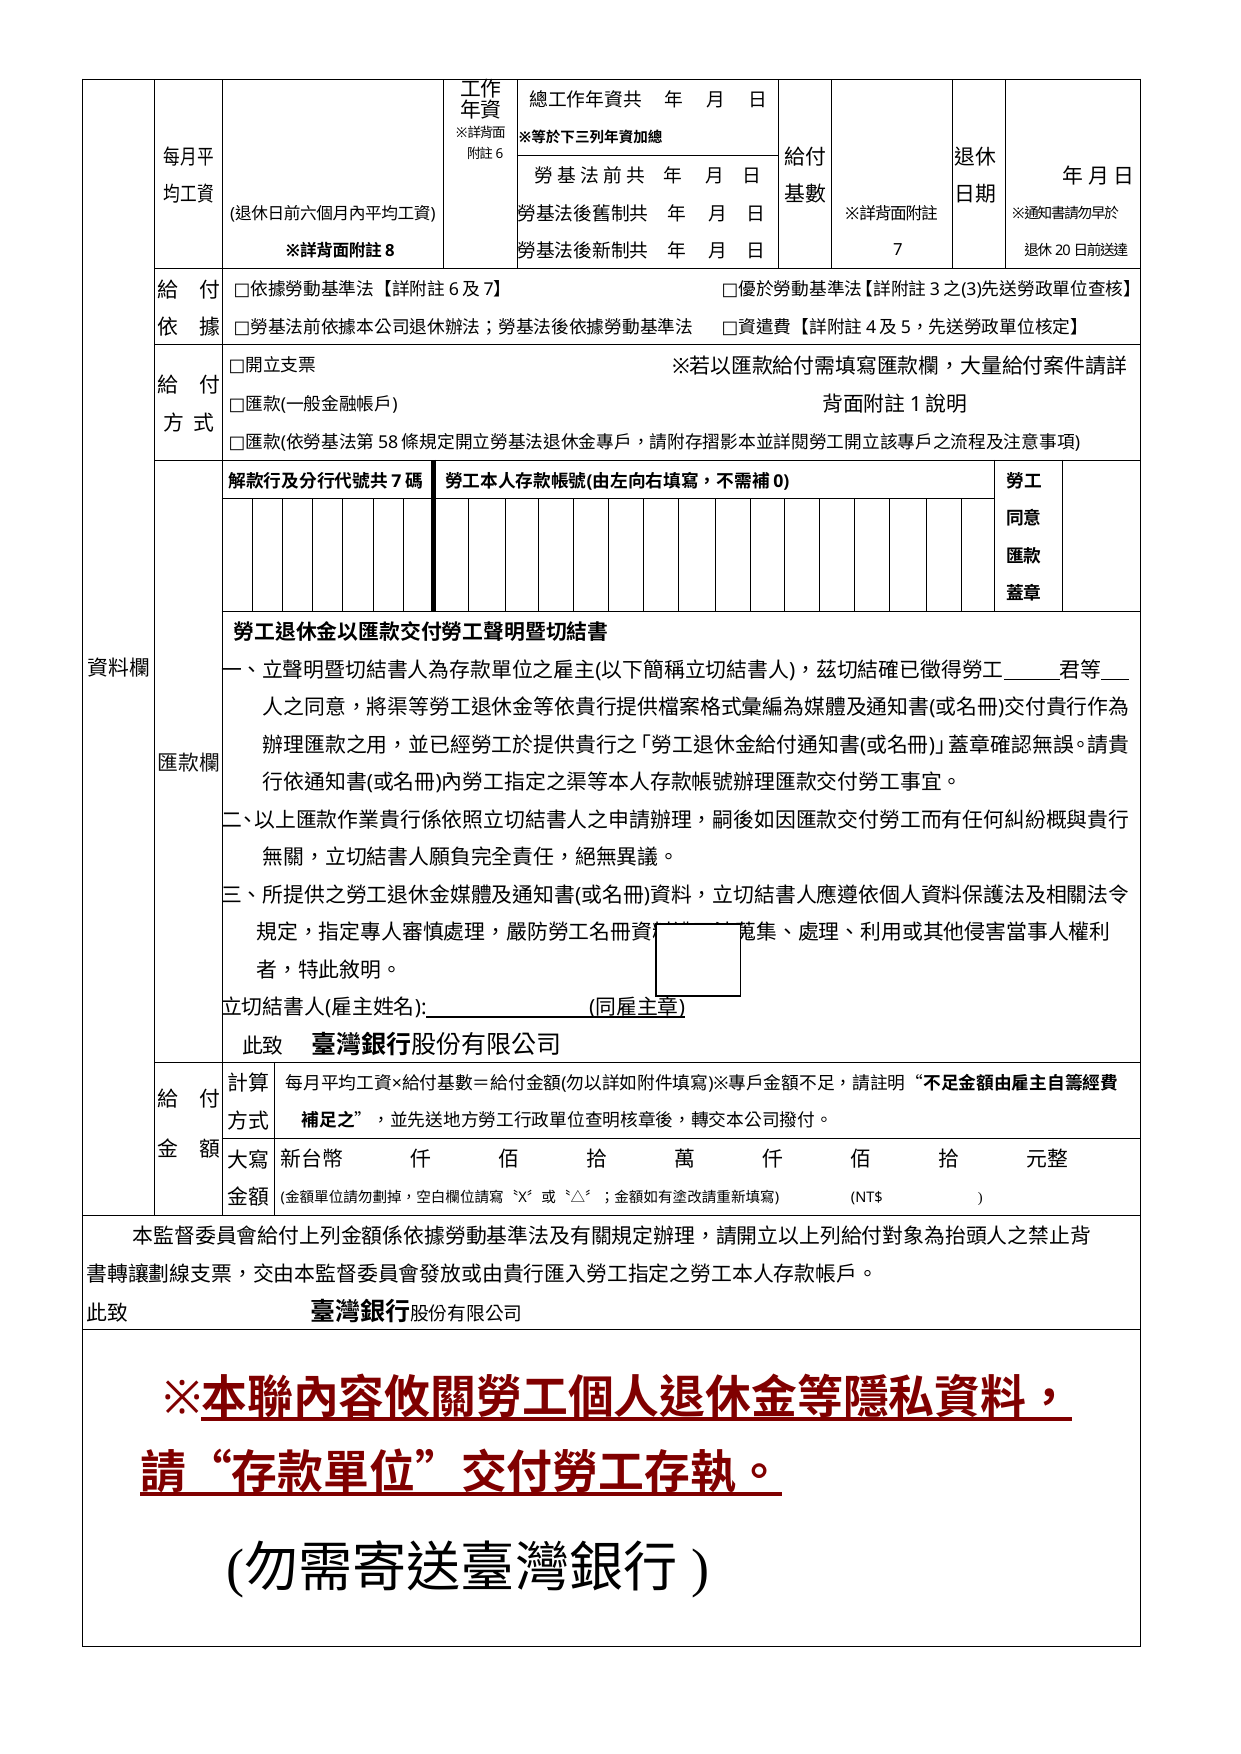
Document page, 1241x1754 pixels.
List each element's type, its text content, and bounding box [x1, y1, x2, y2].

table_cell 每月平 均工資 [155, 80, 222, 268]
table_cell [927, 499, 961, 611]
table_cell 總工作年資共 年 月 日 ※等於下三列年資加總 [518, 80, 778, 154]
table_cell 給 付 依 據 [155, 269, 222, 344]
table_cell □開立支票 [223, 345, 644, 383]
table_cell 勞 基 法 前 共 年 月 日 勞基法後舊制共 年 月 日 勞基法後新制共 年 月 日 [518, 156, 778, 268]
table_cell 年 月 日 ※通知書請勿早於 退休20日前送達 [1006, 155, 1140, 268]
table_cell [962, 499, 994, 611]
table_cell [404, 499, 431, 611]
table_cell (退休日前六個月內平均工資) ※詳背面附註8 [223, 80, 443, 268]
table_cell 每月平均工資×給付基數＝給付金額(勿以詳如附件填寫)※專戶金額不足，請註明“不足金額由雇主自籌經費補足之”，並先送地方勞工行政單位查明核章後，轉交本公司撥付。 [275, 1063, 1140, 1138]
table_cell [253, 499, 282, 611]
table_cell [313, 499, 342, 611]
table_cell [436, 499, 468, 611]
table_cell 給 付 金 額 [155, 1063, 222, 1215]
table_cell [374, 499, 403, 611]
table_cell 退休 日期 [953, 80, 1005, 268]
table_cell [343, 499, 373, 611]
table_cell 勞工本人存款帳號(由左向右填寫，不需補0) [436, 461, 994, 498]
table_cell [679, 499, 715, 611]
table_cell [855, 499, 889, 611]
table_cell [539, 499, 573, 611]
table_cell [283, 499, 312, 611]
table_cell (金額單位請勿劃掉，空白欄位請寫〝X〞或〝△〞；金額如有塗改請重新填寫) (NT$ ) [275, 1176, 1140, 1215]
table_cell [469, 499, 505, 611]
table_cell ※本聯內容攸關勞工個人退休金等隱私資料， 請“存款單位”交付勞工存執。 (勿需寄送臺灣銀行 ) [83, 1330, 1140, 1646]
table_cell [609, 499, 643, 611]
table_cell [820, 499, 854, 611]
table_cell ※若以匯款給付需填寫匯款欄，大量給付案件請詳背面附註1說明 [644, 345, 1140, 421]
table_cell [644, 499, 678, 611]
table_cell [751, 499, 784, 611]
table_cell □優於勞動基準法【詳附註3之(3)先送勞政單位查核】 □資遣費【詳附註4及5，先送勞政單位核定】 [715, 269, 1140, 344]
table_cell [716, 499, 750, 611]
table_cell [890, 499, 926, 611]
table_cell [1063, 461, 1140, 611]
table_cell 勞工 同意 匯款 蓋章 [995, 461, 1062, 611]
table_cell □匯款(依勞基法第58條規定開立勞基法退休金專戶，請附存摺影本並詳閱勞工開立該專戶之流程及注意事項) [223, 421, 1140, 460]
table_cell [785, 499, 819, 611]
table_cell 新台幣 仟 佰 拾 萬 仟 佰 拾 元整 [275, 1139, 1140, 1176]
table_cell [574, 499, 608, 611]
table_cell 工作 年資 ※詳背面 附註6 [444, 80, 517, 268]
table_cell 計算 方式 [223, 1063, 274, 1138]
table_cell 勞工退休金以匯款交付勞工聲明暨切結書 一、立聲明暨切結書人為存款單位之雇主(以下簡稱立切結書人)，茲切結確已徵得勞工 君等 人之同意，將渠等勞工退休金等依貴行提供檔案格式彙編為媒體及通知書(或名冊)交付貴行作為辦理匯款之用，並已經勞工於提供貴行之「勞工退休金給付通知書(或名冊)」蓋章確認無誤。請貴行依通知書(或名冊)內勞工指定之渠等本人存款帳號辦理匯款交付勞工事宜。 二、以上匯款作業貴行係依照立切結書人之申請辦理，嗣後如因匯款交付勞工而有任何糾紛概與貴行無關，立切結書人願負完全責任，絕無異議。 三、所提供之勞工退休金媒體及通知書(或名冊)資料，立切結書人應遵依個人資料保護法及相關法令規定，指定專人審慎處理，嚴防勞工名冊資料遭不法蒐集、處理、利用或其他侵害當事人權利者，特此敘明。 立切結書人(雇主姓名): (同雇主章) 此致 臺灣銀行股份有限公司 [223, 612, 1140, 1062]
table_cell □匯款(一般金融帳戶) [223, 383, 644, 421]
table_cell 匯款欄 [155, 461, 222, 1062]
table_cell 給付 基數 [779, 80, 831, 268]
table_cell [223, 499, 252, 611]
table_cell 給 付 方 式 [155, 345, 222, 460]
table_cell 大寫 金額 [223, 1139, 274, 1215]
table_cell 本監督委員會給付上列金額係依據勞動基準法及有關規定辦理，請開立以上列給付對象為抬頭人之禁止背 書轉讓劃線支票，交由本監督委員會發放或由貴行匯入勞工指定之勞工本人存款帳戶。 此致 臺灣銀行股份有限公司 [83, 1216, 1140, 1328]
table_cell ※詳背面附註7 [832, 80, 952, 268]
table_cell □依據勞動基準法【詳附註6及7】 □勞基法前依據本公司退休辦法；勞基法後依據勞動基準法 [223, 269, 715, 344]
table_cell 解款行及分行代號共7碼 [223, 461, 431, 498]
table_cell [1006, 80, 1140, 154]
table_cell [506, 499, 538, 611]
